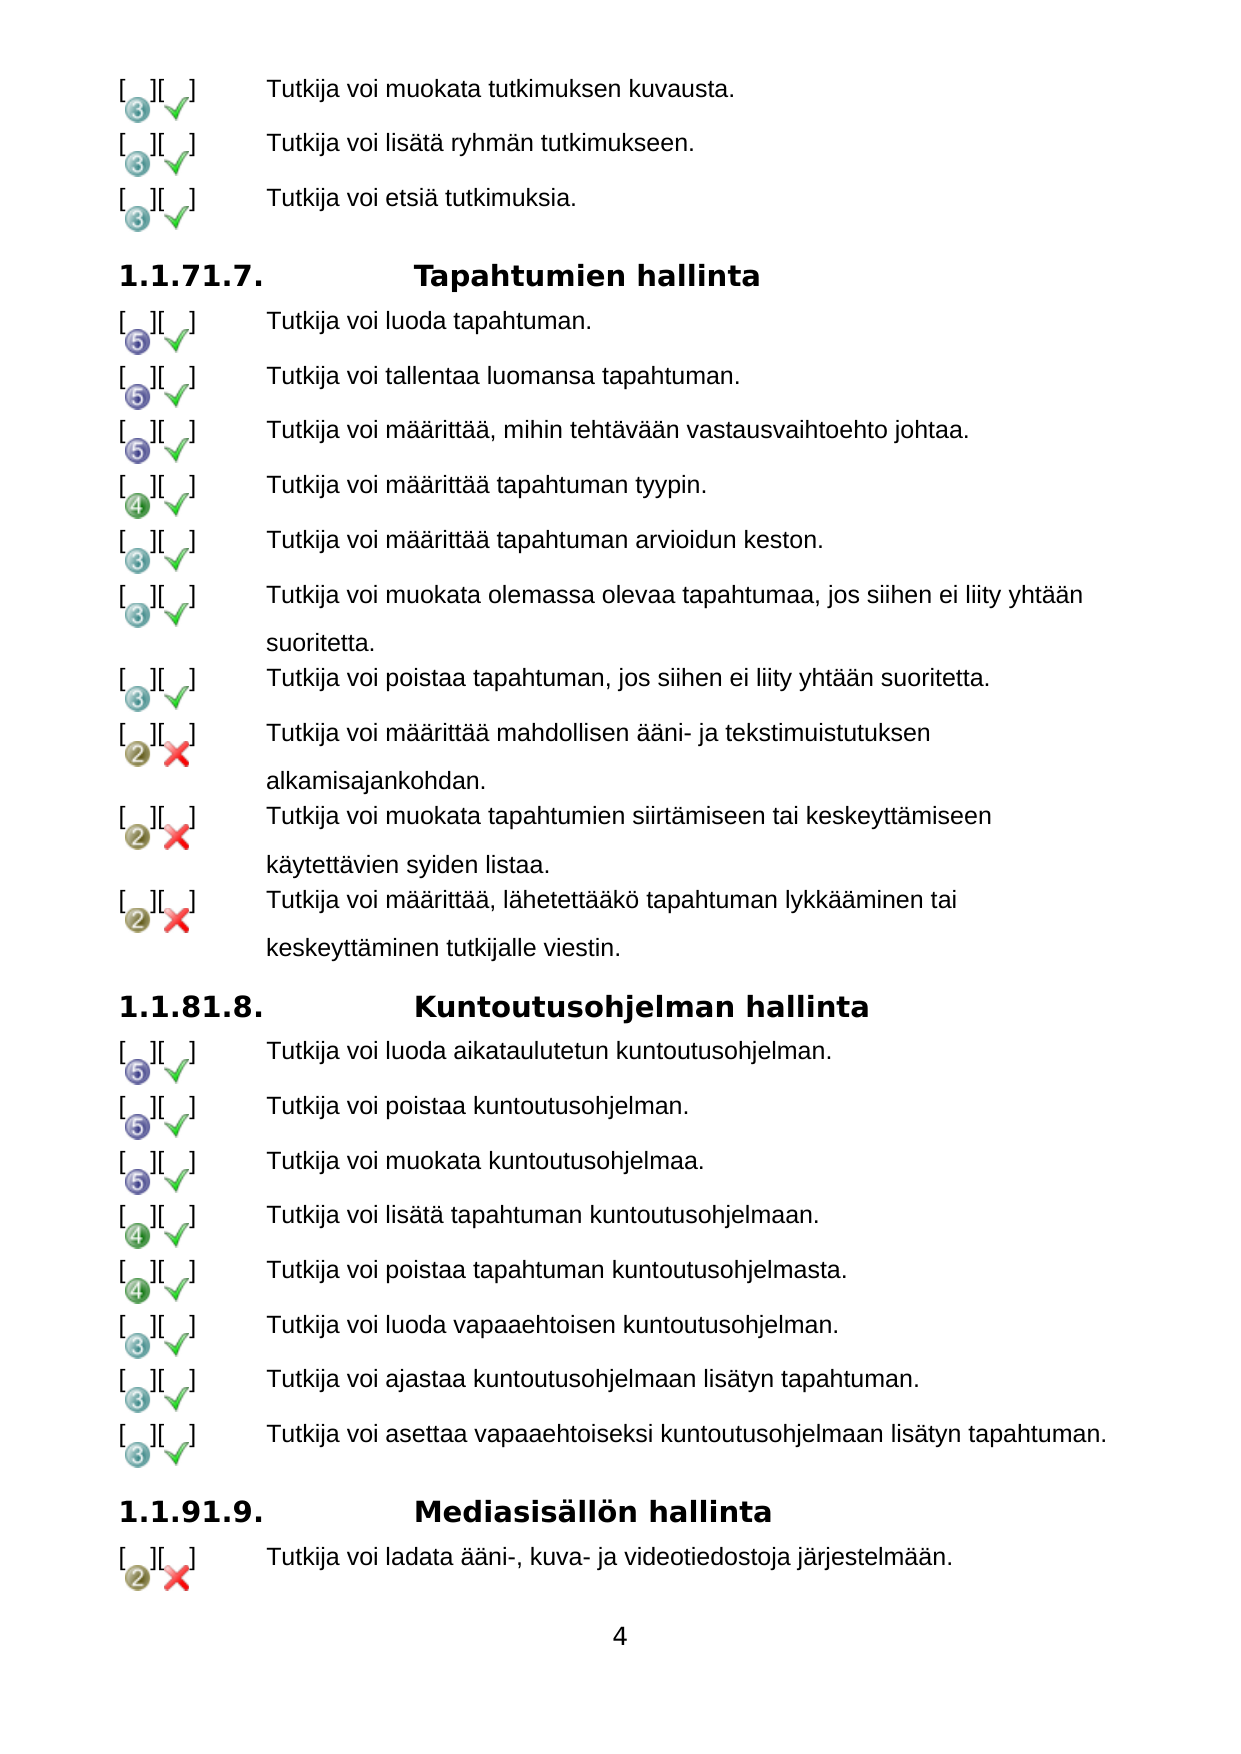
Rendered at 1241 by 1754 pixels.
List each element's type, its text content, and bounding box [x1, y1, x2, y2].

subtitle 1.9. Mediasisällön hallinta [118, 1496, 1122, 1530]
text [][] Tutkija voi määrittää, mihin tehtävään vastausvaihtoehto johtaa. [118, 416, 1122, 464]
text [][] Tutkija voi luoda aikataulutetun kuntoutusohjelman. [118, 1036, 1122, 1085]
subtitle 1.8. Kuntoutusohjelman hallinta [118, 990, 1122, 1024]
text [][] Tutkija voi lisätä tapahtuman kuntoutusohjelmaan. [118, 1200, 1122, 1249]
text [][] Tutkija voi muokata tapahtumien siirtämiseen tai keskeyttämiseen käytettävien syiden listaa. [118, 801, 1122, 878]
text [][] Tutkija voi etsiä tutkimuksia. [118, 183, 1122, 232]
text [][] Tutkija voi luoda vapaaehtoisen kuntoutusohjelman. [118, 1310, 1122, 1358]
text [][] Tutkija voi muokata olemassa olevaa tapahtumaa, jos siihen ei liity yhtään suoritetta. [118, 579, 1122, 657]
text [][] Tutkija voi määrittää tapahtuman tyypin. [118, 470, 1122, 519]
text [][] Tutkija voi muokata kuntoutusohjelmaa. [118, 1146, 1122, 1194]
text [][] Tutkija voi muokata tutkimuksen kuvausta. [118, 74, 1122, 122]
text [][] Tutkija voi poistaa tapahtuman kuntoutusohjelmasta. [118, 1255, 1122, 1303]
text [][] Tutkija voi poistaa tapahtuman, jos siihen ei liity yhtään suoritetta. [118, 663, 1122, 711]
text [][] Tutkija voi määrittää, lähetettääkö tapahtuman lykkääminen tai keskeyttäminen tutkijalle viestin. [118, 884, 1122, 962]
text [][] Tutkija voi asettaa vapaaehtoiseksi kuntoutusohjelmaan lisätyn tapahtuman. [118, 1419, 1122, 1468]
text [][] Tutkija voi määrittää mahdollisen ääni- ja tekstimuistutuksen alkamisajankohdan. [118, 718, 1122, 795]
text [][] Tutkija voi poistaa kuntoutusohjelman. [118, 1091, 1122, 1139]
text [][] Tutkija voi luoda tapahtuman. [118, 306, 1122, 354]
text [][] Tutkija voi määrittää tapahtuman arvioidun keston. [118, 525, 1122, 573]
text [][] Tutkija voi ajastaa kuntoutusohjelmaan lisätyn tapahtuman. [118, 1364, 1122, 1413]
text [][] Tutkija voi lisätä ryhmän tutkimukseen. [118, 128, 1122, 177]
text [][] Tutkija voi tallentaa luomansa tapahtuman. [118, 361, 1122, 409]
subtitle 1.7. Tapahtumien hallinta [118, 260, 1122, 294]
text [][] Tutkija voi ladata ääni-, kuva- ja videotiedostoja järjestelmään. [118, 1542, 1122, 1591]
